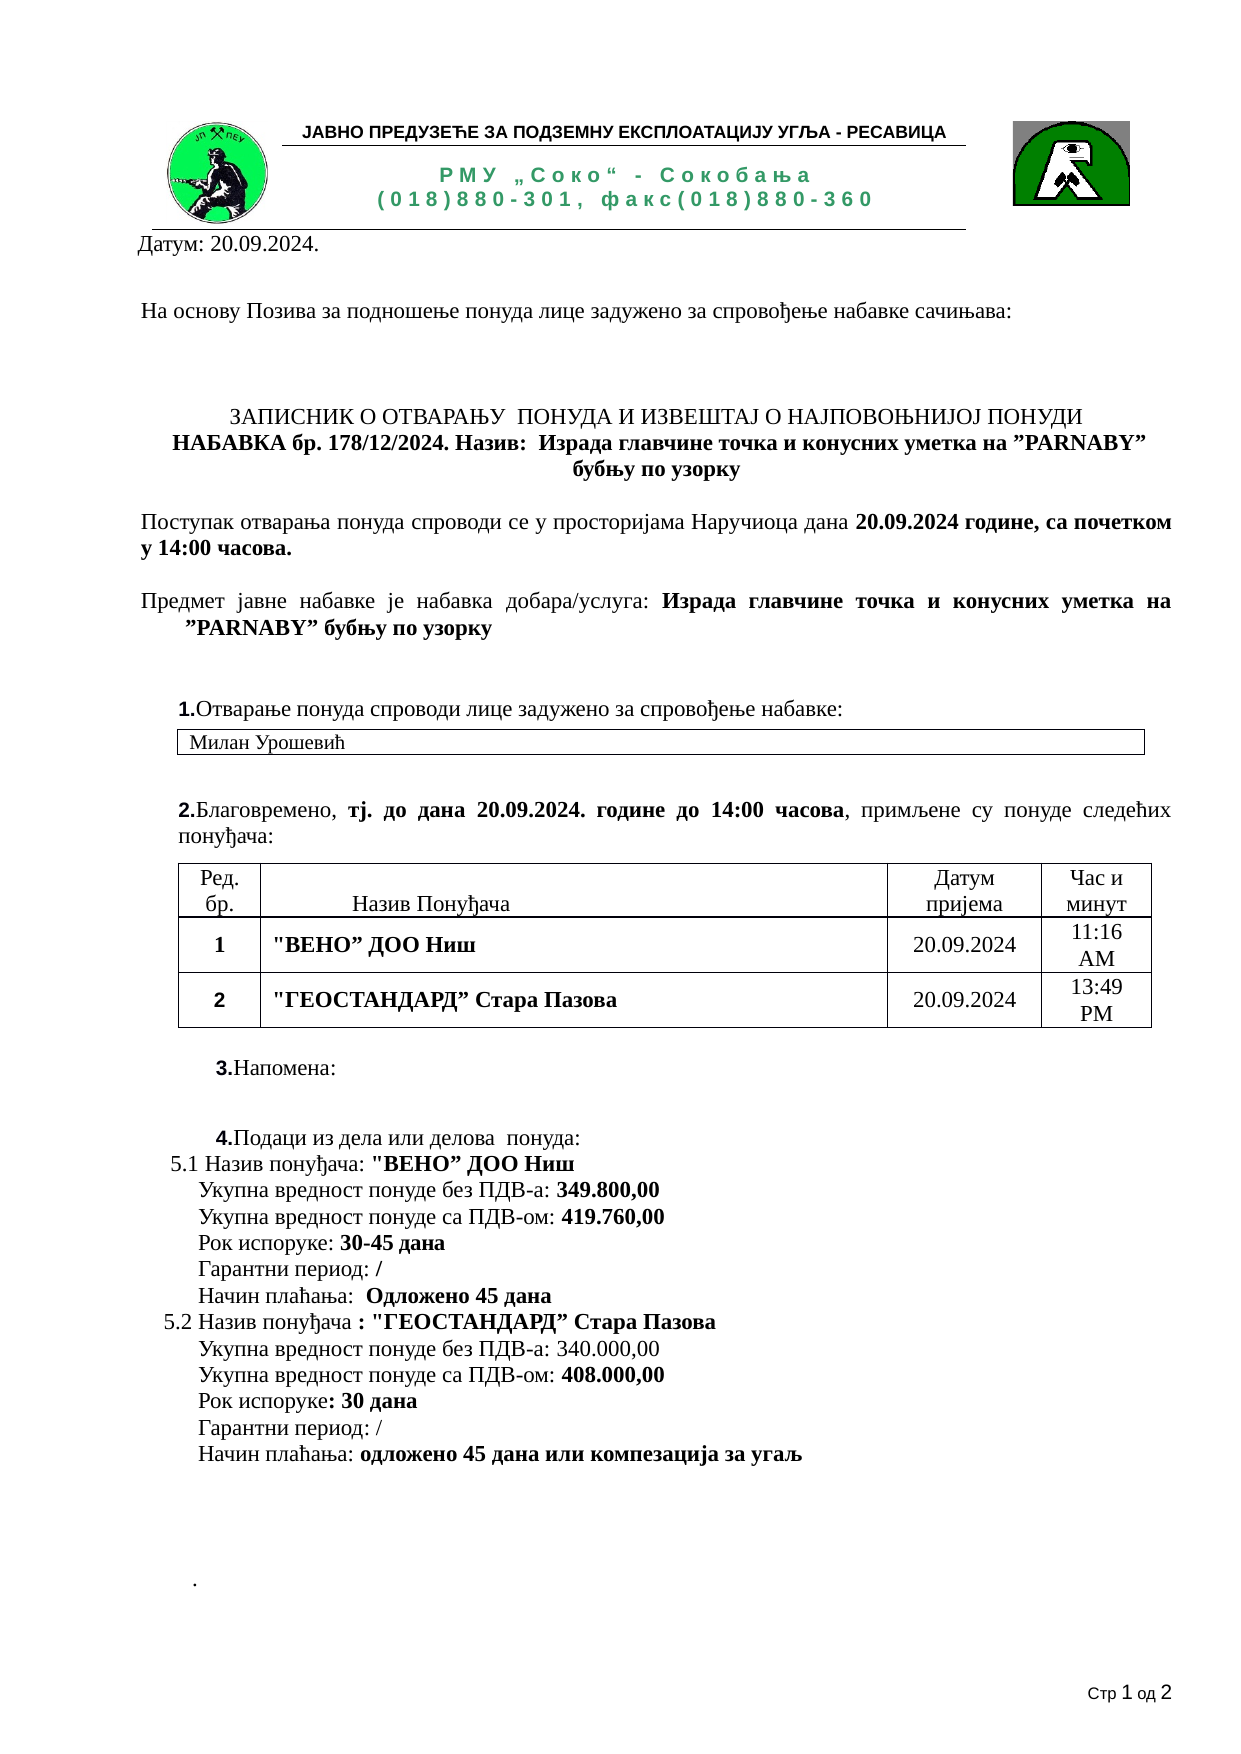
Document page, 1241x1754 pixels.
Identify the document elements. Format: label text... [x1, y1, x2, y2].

text Начин плаћања: Одложено 45 дана [141, 1282, 1172, 1308]
text НАБАВКА бр. 178/12/2024. Назив: Израда главчине точка и конусних уметка на ”PARNABY” бубњу по узорку [141, 429, 1172, 482]
table_cell "ВЕНО” ДОО Ниш [261, 918, 887, 972]
text Датум: 20.09.2024. [103, 230, 1174, 257]
text ЗАПИСНИК О ОТВАРАЊУ ПОНУДА И ИЗВЕШТАЈ О НАЈПОВОЊНИЈОЈ ПОНУДИ [141, 403, 1172, 429]
table_header Ред. бр. [179, 864, 260, 916]
table_cell РМУ „Соко“ - Сокобања (018)880-301, факс(018)880-360 [282, 146, 966, 229]
table_header [152, 122, 282, 229]
table_header ЈАВНО ПРЕДУЗЕЋЕ ЗА ПОДЗЕМНУ ЕКСПЛОАТАЦИЈУ УГЉА - РЕСАВИЦА [282, 122, 966, 144]
table_cell 20.09.2024 [888, 973, 1041, 1027]
list Благовремено, тј. до дана 20.09.2024. године до 14:00 часова, примљене су понуде следећих понуђача: [178, 796, 1172, 848]
text Поступак отварања понуда спроводи се у просторијама Наручиоца дана 20.09.2024 године, са почетком у 14:00 часова. [141, 508, 1172, 561]
table_cell 2 [179, 973, 260, 1027]
table_cell 20.09.2024 [888, 918, 1041, 972]
text 5.1 Назив понуђача: "ВЕНО” ДОО Ниш [170, 1150, 1172, 1176]
table_header Час и минут [1042, 864, 1151, 916]
text Укупна вредност понуде без ПДВ-а: 349.800,00 [141, 1176, 1172, 1203]
list Отварање понуда спроводи лице задужено за спровођење набавке: [178, 695, 1172, 721]
text Рок испоруке: 30-45 дана [141, 1229, 1172, 1256]
table_cell "ГЕОСТАНДАРД” Стара Пазова [261, 973, 887, 1027]
text Гарантни период: / [141, 1256, 1172, 1282]
list Подаци из дела или делова понуда: [216, 1124, 1172, 1150]
text Рок испоруке: 30 дана [141, 1387, 1172, 1414]
table_cell 11:16 АM [1042, 918, 1151, 972]
table_cell 13:49 РM [1042, 973, 1151, 1027]
text . [141, 1564, 1172, 1591]
table_header [966, 122, 1177, 229]
list Предмет јавне набавке је набавка добара/услуга: Израда главчине точка и конусних уметка на ”PARNABY” бубњу по узорку [141, 587, 1172, 640]
text Укупна вредност понуде без ПДВ-а: 340.000,00 [141, 1334, 1172, 1361]
table_header Милан Урошевић [178, 730, 1144, 754]
text Начин плаћања: одложено 45 дана или компезација за угаљ [141, 1440, 1172, 1466]
text Укупна вредност понуде са ПДВ-ом: 408.000,00 [141, 1361, 1172, 1387]
table_header Датум пријема [888, 864, 1041, 916]
text Укупна вредност понуде са ПДВ-ом: 419.760,00 [141, 1203, 1172, 1229]
picture [1012, 121, 1130, 206]
table_header Назив Понуђача [261, 864, 887, 916]
list Напомена: [216, 1054, 1172, 1081]
table_cell 1 [179, 918, 260, 972]
text Гарантни период: / [141, 1414, 1172, 1440]
text На основу Позива за подношење понуда лице задужено за спровођење набавке сачињава: [141, 297, 1172, 324]
text 5.2 Назив понуђача : "ГЕОСТАНДАРД” Стара Пазова [141, 1308, 1172, 1334]
picture [166, 121, 268, 224]
